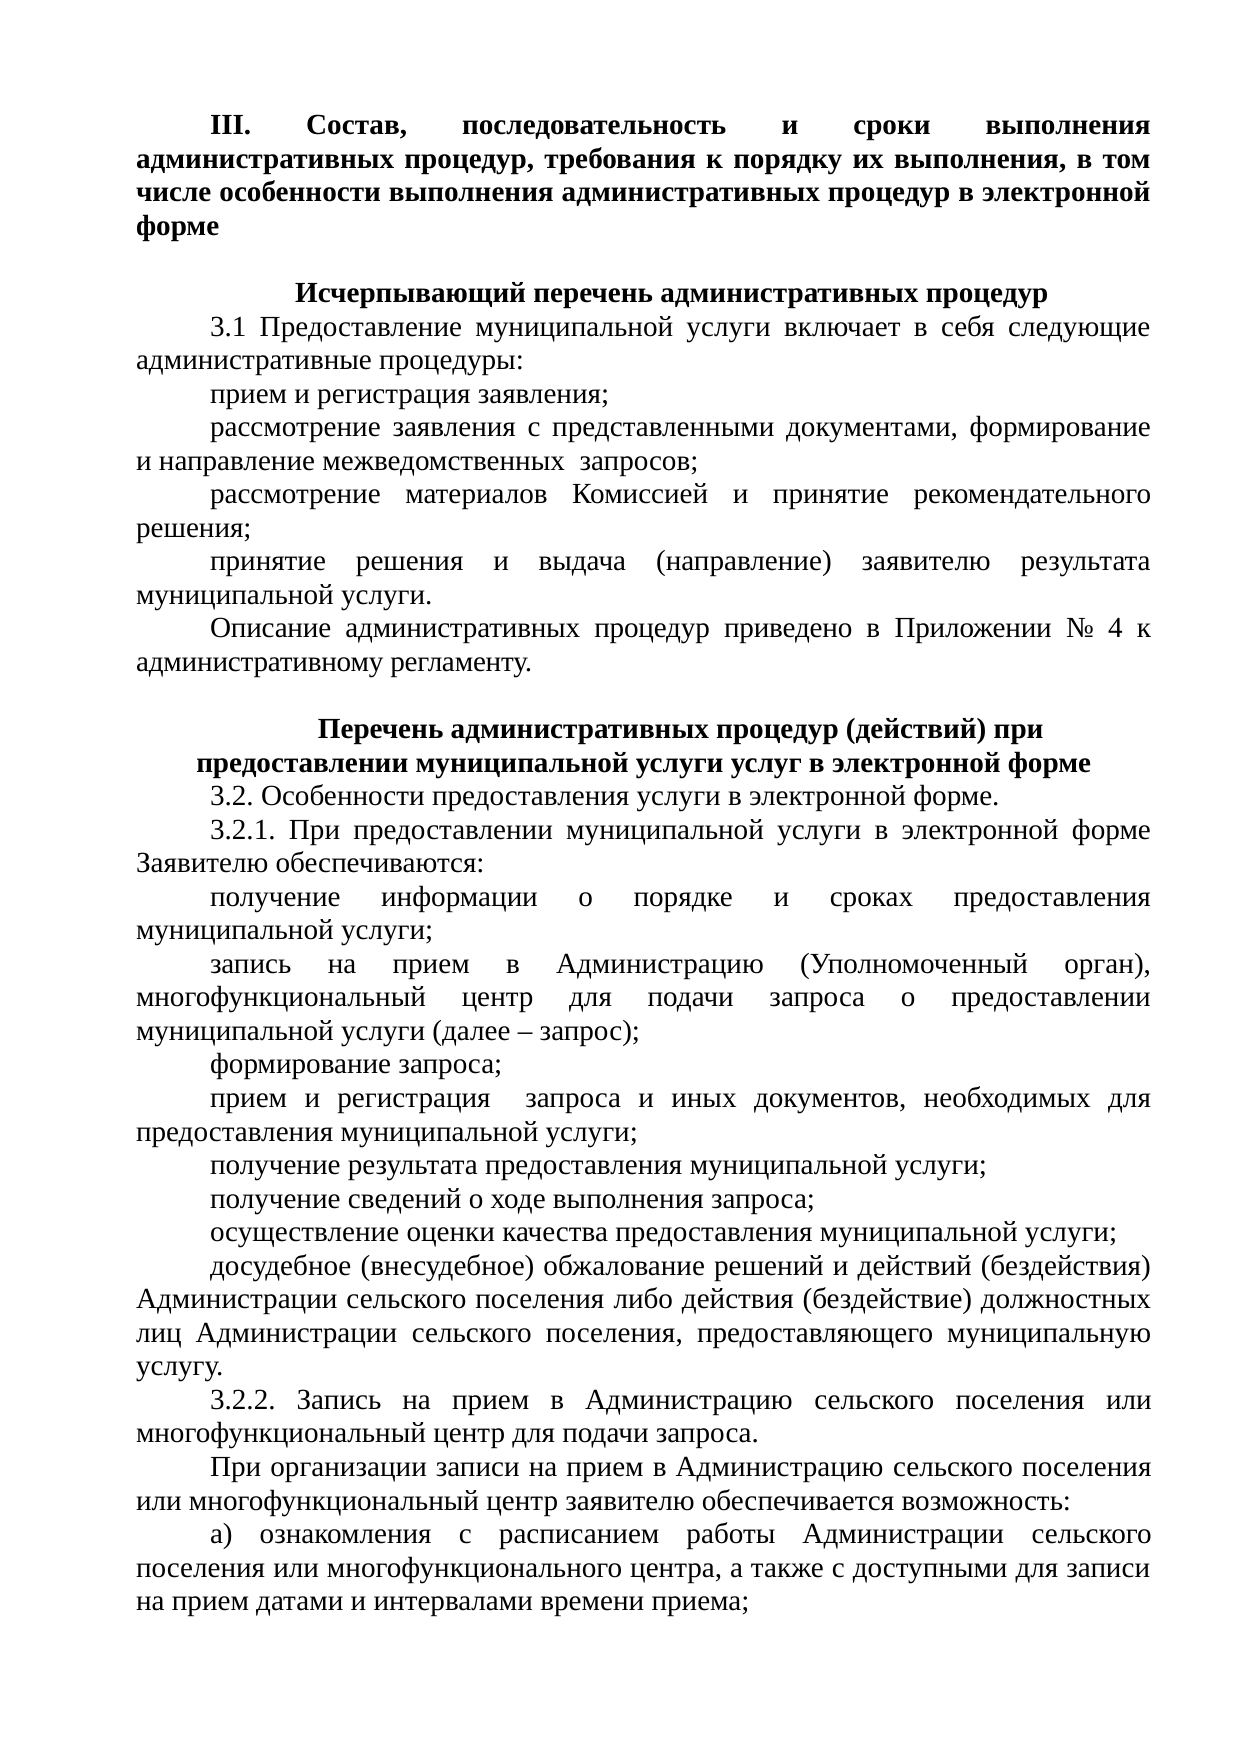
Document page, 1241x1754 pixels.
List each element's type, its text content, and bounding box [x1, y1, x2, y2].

text получение сведений о ходе выполнения запроса; [136, 1181, 1152, 1214]
text рассмотрение заявления с представленными документами, формирование и направление межведомственных запросов; [136, 409, 1152, 476]
text 3.2. Особенности предоставления услуги в электронной форме. [136, 778, 1152, 812]
text 3.1 Предоставление муниципальной услуги включает в себя следующие административные процедуры: [136, 309, 1152, 376]
text осуществление оценки качества предоставления муниципальной услуги; [136, 1214, 1152, 1248]
text принятие решения и выдача (направление) заявителю результата муниципальной услуги. [136, 543, 1152, 611]
text формирование запроса; [136, 1047, 1152, 1080]
text досудебное (внесудебное) обжалование решений и действий (бездействия) Администрации сельского поселения либо действия (бездействие) должностных лиц Администрации сельского поселения, предоставляющего муниципальную услугу. [136, 1248, 1152, 1382]
text получение информации о порядке и сроках предоставления муниципальной услуги; [136, 879, 1152, 946]
text рассмотрение материалов Комиссией и принятие рекомендательного решения; [136, 476, 1152, 543]
text 3.2.1. При предоставлении муниципальной услуги в электронной форме Заявителю обеспечиваются: [136, 812, 1152, 879]
text Перечень административных процедур (действий) при предоставлении муниципальной услуги услуг в электронной форме [136, 711, 1152, 778]
text а) ознакомления с расписанием работы Администрации сельского поселения или многофункционального центра, а также с доступными для записи на прием датами и интервалами времени приема; [136, 1516, 1152, 1617]
subtitle Исчерпывающий перечень административных процедур [136, 275, 1152, 309]
text При организации записи на прием в Администрацию сельского поселения или многофункциональный центр заявителю обеспечивается возможность: [136, 1449, 1152, 1516]
text прием и регистрация заявления; [136, 376, 1152, 409]
text Описание административных процедур приведено в Приложении № 4 к административному регламенту. [136, 611, 1152, 678]
text III. Состав, последовательность и сроки выполнения административных процедур, требования к порядку их выполнения, в том числе особенности выполнения административных процедур в электронной форме [136, 107, 1152, 242]
text 3.2.2. Запись на прием в Администрацию сельского поселения или многофункциональный центр для подачи запроса. [136, 1382, 1152, 1449]
text запись на прием в Администрацию (Уполномоченный орган), многофункциональный центр для подачи запроса о предоставлении муниципальной услуги (далее – запрос); [136, 946, 1152, 1047]
text получение результата предоставления муниципальной услуги; [136, 1147, 1152, 1181]
text прием и регистрация запроса и иных документов, необходимых для предоставления муниципальной услуги; [136, 1080, 1152, 1147]
